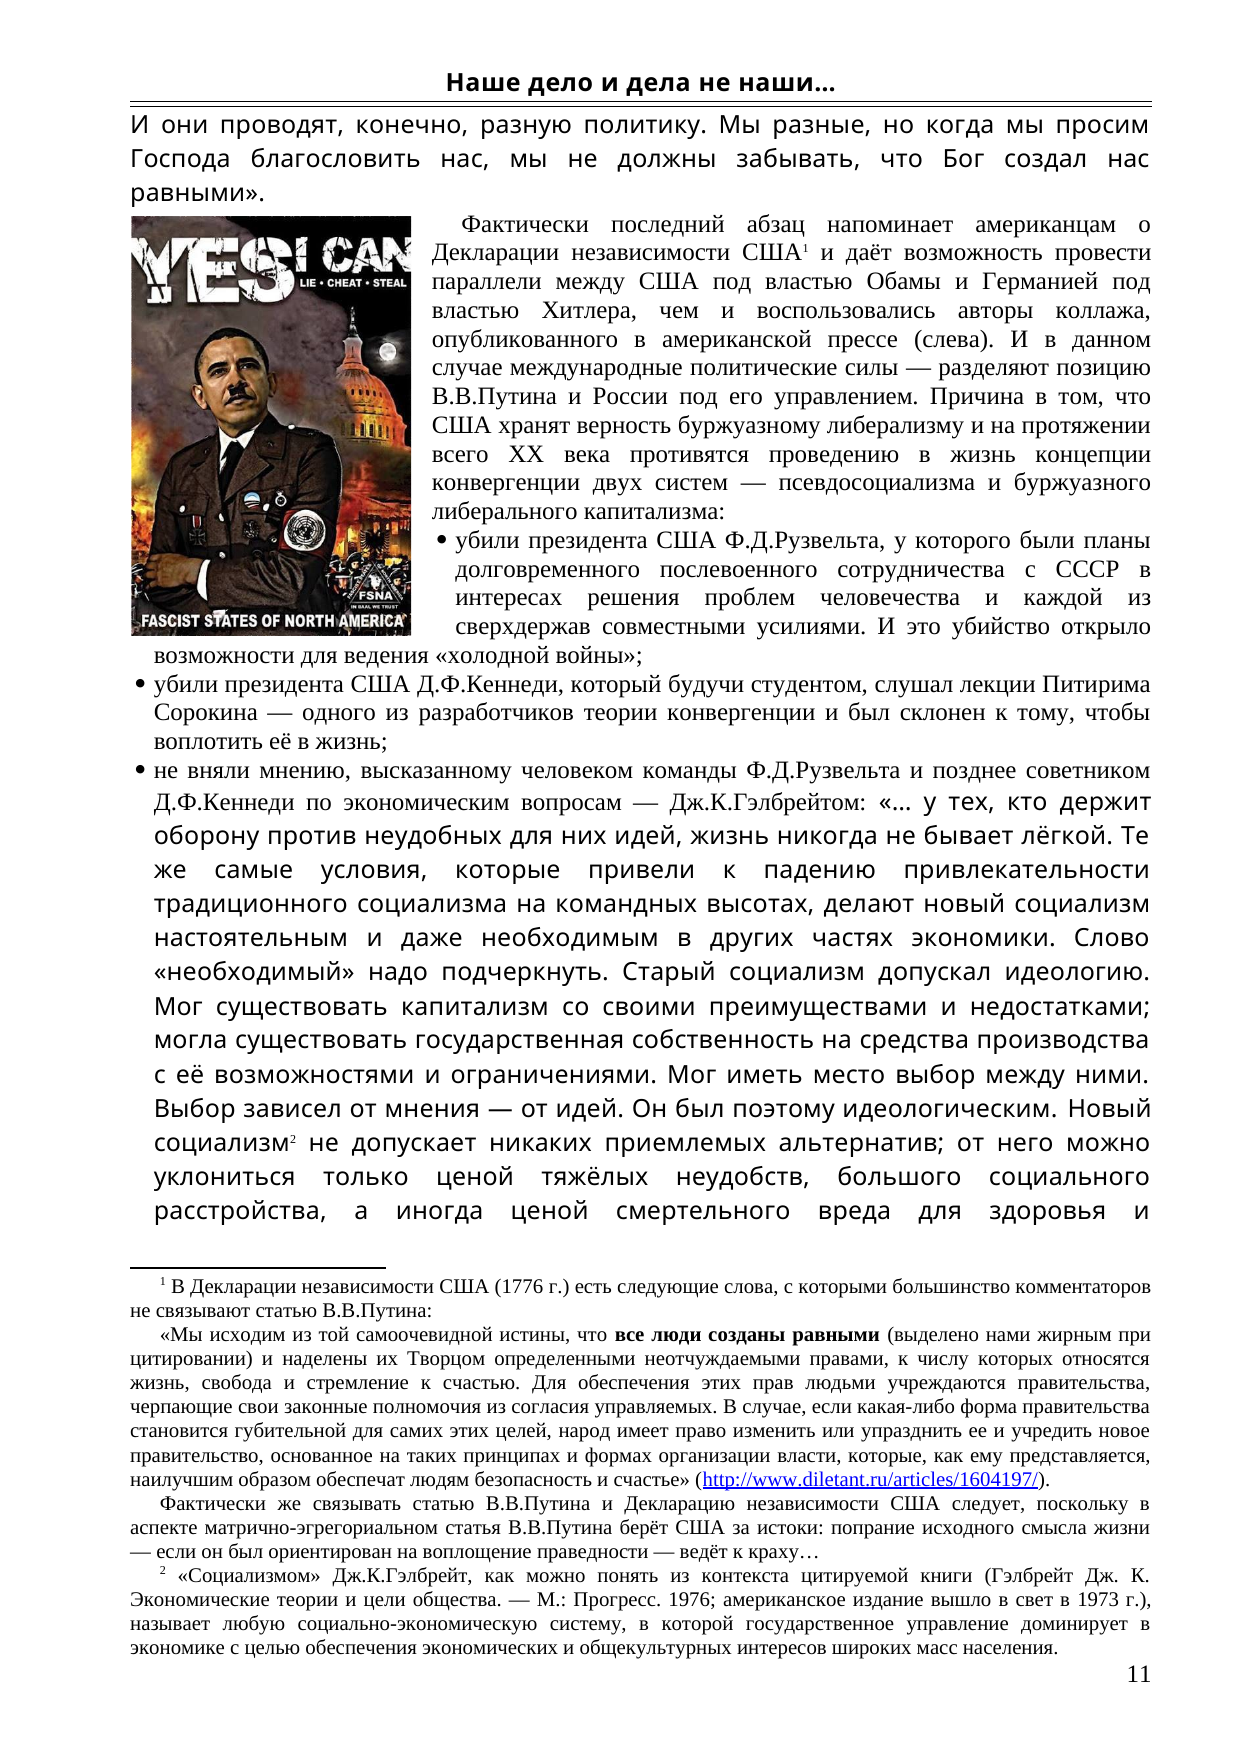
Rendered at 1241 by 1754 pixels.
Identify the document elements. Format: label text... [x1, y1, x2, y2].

text «Мы исходим из той самоочевидной истины, что все люди созданы равными (выделено нами жирным при цитировании) и наделены их Творцом определенными неотчуждаемыми правами, к числу которых относятся жизнь, свобода и стремление к счастью. Для обеспечения этих прав людьми учреждаются правительства, черпающие свои законные полномочия из согласия управляемых. В случае, если какая-либо форма правительства становится губительной для самих этих целей, народ имеет право изменить или упразднить ее и учредить новое правительство, основанное на таких принципах и формах организации власти, которые, как ему представляется, наилучшим образом обеспечат людям безопасность и счастье» (http://www.diletant.ru/articles/1604197/). [130, 1322, 1152, 1491]
list «Социализмом» Дж.К.Гэлбрейт, как можно понять из контекста цитируемой книги (Гэлбрейт Дж. К. Экономические теории и цели общества. — М.: Прогресс. 1976; американское издание вышло в свет в 1973 г.), называет любую социально-экономическую систему, в которой государственное управление доминирует в экономике с целью обеспечения экономических и общекультурных интересов широких масс населения. [130, 1563, 1152, 1659]
list убили президента США Д.Ф.Кеннеди, который будучи студентом, слушал лекции Питирима Сорокина — одного из разработчиков теории конвергенции и был склонен к тому, чтобы воплотить её в жизнь; [136, 669, 1152, 755]
list не вняли мнению, высказанному человеком команды Ф.Д.Рузвельта и позднее советником Д.Ф.Кеннеди по экономическим вопросам — Дж.К.Гэлбрейтом: «… у тех, кто держит оборону против неудобных для них идей, жизнь никогда не бывает лёгкой. Те же самые условия, которые привели к падению привлекательности традиционного социализма на командных высотах, делают новый социализм настоятельным и даже необходимым в других частях экономики. Слово «необходимый» надо подчеркнуть. Старый социализм допускал идеологию. Мог существовать капитализм со своими преимуществами и недостатками; могла существовать государственная собственность на средства производства с её возможностями и ограничениями. Мог иметь место выбор между ними. Выбор зависел от мнения — от идей. Он был поэтому идеологическим. Новый социализм не допускает никаких приемлемых альтернатив; от него можно уклониться только ценой тяжёлых неудобств, большого социального расстройства, а иногда ценой смертельного вреда для здоровья и [136, 755, 1152, 1227]
text В Декларации независимости США (1776 г.) есть следующие слова, с которыми большинство комментаторов не связывают статью В.В.Путина: [130, 1274, 1152, 1322]
picture [131, 216, 412, 636]
list убили президента США Ф.Д.Рузвельта, у которого были планы долговременного послевоенного сотрудничества с СССР в интересах решения проблем человечества и каждой из сверхдержав совместными усилиями. И это убийство открыло возможности для ведения «холодной войны»; [136, 525, 1152, 669]
text Фактически последний абзац напоминает американцам о Декларации независимости США и даёт возможность провести параллели между США под властью Обамы и Германией под властью Хитлера, чем и воспользовались авторы коллажа, опубликованного в американской прессе (слева). И в данном случае международные политические силы — разделяют позицию В.В.Путина и России под его управлением. Причина в том, что США хранят верность буржуазному либерализму и на протяжении всего ХХ века противятся проведению в жизнь концепции конвергенции двух систем — псевдосоциализма и буржуазного либерального капитализма: [130, 209, 1152, 637]
text Фактически же связывать статью В.В.Путина и Декларацию независимости США следует, поскольку в аспекте матрично-эгрегориальном статья В.В.Путина берёт США за истоки: попрание исходного смысла жизни — если он был ориентирован на воплощение праведности — ведёт к краху… [130, 1491, 1152, 1563]
text И они проводят, конечно, разную политику. Мы разные, но когда мы просим Господа благословить нас, мы не должны забывать, что Бог создал нас равными». [130, 107, 1152, 209]
